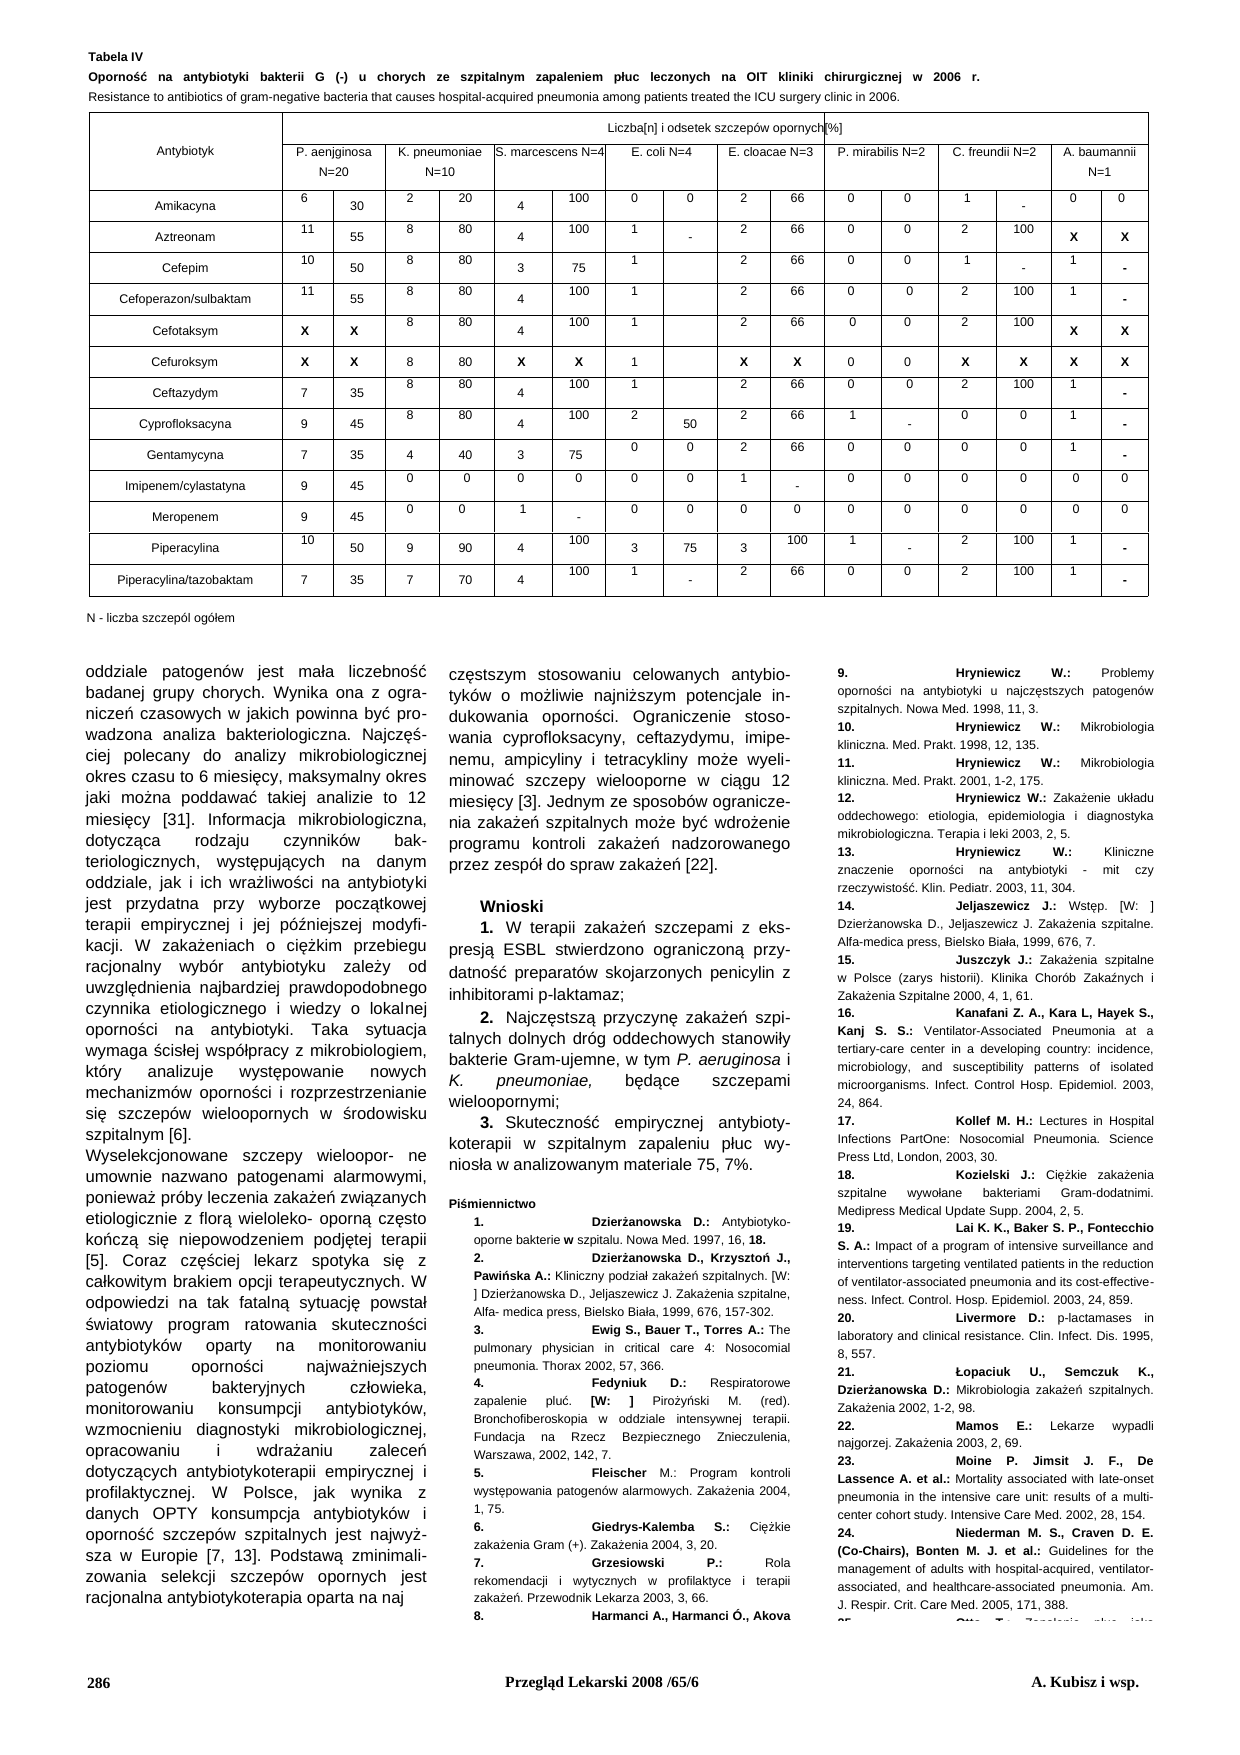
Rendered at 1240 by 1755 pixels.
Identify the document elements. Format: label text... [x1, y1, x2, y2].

table_cell 3 [718, 534, 770, 564]
table_cell 9 [386, 534, 439, 564]
table_cell 8 [386, 409, 439, 439]
table_cell 0 [882, 378, 938, 408]
table_cell 0 [606, 440, 663, 470]
list Kozielski J.: Ciężkie zakażenia szpitalne wywołane bakteriami Gram-dodatnimi. Medipress Medical Up­date Supp. 2004, 2, 5. [837, 1167, 1154, 1217]
list Grzesiowski P.: Rola rekomendacji i wytycznych w profilaktyce i terapii zakażeń. Przewodnik Lekarza 2003, 3, 66. [473, 1555, 790, 1606]
table_cell 80 [440, 409, 494, 439]
table_cell 8 [386, 284, 439, 315]
table_cell 0 [606, 471, 663, 501]
table_cell 0 [882, 253, 938, 283]
table_cell 1 [825, 534, 881, 564]
table_cell Amikacyna [90, 191, 282, 221]
list Hryniewicz W.: Problemy oporności na antybiotyki u najczęstszych patogenów szpitalnych. Nowa Med. 1998, 11, 3. [837, 666, 1154, 716]
table_cell 100 [997, 378, 1051, 408]
table_cell 0 [825, 565, 881, 596]
table_cell 1 [1052, 378, 1101, 408]
table_cell 1 [1052, 409, 1101, 439]
table_cell 2 [718, 565, 770, 596]
table_cell X [1052, 316, 1101, 346]
table_cell Imipenem/cylastatyna [90, 471, 282, 501]
table_cell 0 [495, 471, 552, 501]
list W terapii zakażeń szczepami z eks­presją ESBL stwierdzono ograniczoną przy­datność preparatów skojarzonych penicylin z inhibitorami p-laktamaz; [448, 917, 790, 1004]
table_cell X [718, 347, 770, 377]
text Oporność na antybiotyki bakterii G (-) u chorych ze szpitalnym zapaleniem płuc leczonych na OIT kliniki chirurgicznej w 2006 r. Resistance to antibiotics of gram-negative bacteria that causes hospital-acquired pneumonia among patients treated the ICU surgery clinic in 2006. [88, 69, 982, 104]
table_cell 100 [771, 534, 824, 564]
table_cell Cefoperazon/sulbaktam [90, 284, 282, 315]
table_cell 0 [825, 284, 881, 315]
table_cell 0 [825, 440, 881, 470]
list Jeljaszewicz J.: Wstęp. [W: ] Dzierżanowska D., Jeljaszewicz J. Zakażenia szpitalne. Alfa-medica press, Bielsko Biała, 1999, 676, 7. [837, 898, 1154, 949]
list Moine P. Jimsit J. F., De Lassence A. et al.: Mortali­ty associated with late-onset pneumonia in the in­tensive care unit: results of a multi-center cohort study. Intensive Care Med. 2002, 28, 154. [837, 1454, 1154, 1522]
table_cell 4 [495, 378, 552, 408]
list Lai K. K., Baker S. P., Fontecchio S. A.: Impact of a program of intensive surveillance and interventions targeting ventilated patients in the reduction of ven­tilator-associated pneumonia and its cost-effective­ness. Infect. Control. Hosp. Epidemiol. 2003, 24, 859. [837, 1221, 1154, 1307]
table_cell X [1052, 222, 1101, 252]
table_cell 4 [386, 440, 439, 470]
table_cell Piperacylina [90, 534, 282, 564]
table_cell Cefepim [90, 253, 282, 283]
table_cell 4 [495, 409, 552, 439]
table_cell A. baumannii N=1 [1052, 145, 1148, 190]
table_cell 0 [825, 471, 881, 501]
table_cell 66 [771, 440, 824, 470]
table_cell 55 [334, 284, 385, 315]
table_cell [664, 347, 717, 377]
table_cell 0 [882, 502, 938, 532]
table_cell 66 [771, 316, 824, 346]
table_cell 4 [495, 284, 552, 315]
table_cell 45 [334, 471, 385, 501]
table_cell 4 [495, 534, 552, 564]
table_cell 100 [553, 409, 605, 439]
table_cell X [1102, 347, 1148, 377]
table_cell X [495, 347, 552, 377]
text N - liczba szczepól ogółem [86, 611, 254, 625]
table_cell 0 [440, 502, 494, 532]
table_cell 0 [664, 502, 717, 532]
table_cell 0 [1102, 471, 1148, 501]
table_header [%] [825, 113, 1148, 144]
table_cell X [771, 347, 824, 377]
table_cell 0 [997, 440, 1051, 470]
table_cell 1 [1052, 440, 1101, 470]
table_cell 1 [606, 347, 663, 377]
table_cell 45 [334, 502, 385, 532]
table_cell 9 [283, 502, 333, 532]
table_cell X [1052, 347, 1101, 377]
list Niederman M. S., Craven D. E. (Co-Chairs), Bonten M. J. et al.: Guidelines for the management of adults with hospital-acquired, ventilator-associated, and he­althcare-associated pneumonia. Am. J. Respir. Crit. Care Med. 2005, 171, 388. [837, 1526, 1154, 1612]
table_cell - [664, 222, 717, 252]
table_cell X [334, 347, 385, 377]
table_cell 80 [440, 378, 494, 408]
table_cell 100 [997, 565, 1051, 596]
table_cell 0 [718, 502, 770, 532]
table_cell 66 [771, 284, 824, 315]
table_cell 9 [283, 471, 333, 501]
table_cell 0 [825, 347, 881, 377]
table_cell 1 [1052, 284, 1101, 315]
table_cell 45 [334, 409, 385, 439]
subtitle Wnioski [448, 896, 790, 916]
table_cell 0 [1052, 471, 1101, 501]
table_cell 100 [553, 316, 605, 346]
list Hryniewicz W.: Mikrobiologia kliniczna. Med. Prakt. 1998, 12, 135. [837, 719, 1154, 752]
table_cell 0 [1052, 502, 1101, 532]
text Tabela IV [88, 49, 982, 64]
table_cell 1 [606, 378, 663, 408]
table_cell 0 [882, 222, 938, 252]
list Kanafani Z. A., Kara L, Hayek S., Kanj S. S.: Venti­lator-Associated Pneumonia at a tertiary-care center in a developing country: incidence, microbiology, and susceptibility patterns of isolated microorganisms. Infect. Control Hosp. Epidemiol. 2003, 24, 864. [837, 1006, 1154, 1110]
list Ewig S., Bauer T., Torres A.: The pulmonary physi­cian in critical care 4: Nosocomial pneumonia. Tho­rax 2002, 57, 366. [473, 1322, 790, 1373]
table_cell 66 [771, 409, 824, 439]
table_cell 2 [939, 565, 996, 596]
table_cell 1 [606, 316, 663, 346]
table_cell 7 [386, 565, 439, 596]
table_cell X [1102, 316, 1148, 346]
list Juszczyk J.: Zakażenia szpitalne w Polsce (zarys historii). Klinika Chorób Zakaźnych i Zakażenia Szpitalne 2000, 4, 1, 61. [837, 952, 1154, 1002]
table_cell - [553, 502, 605, 532]
table_cell 1 [606, 284, 663, 315]
table_cell 2 [718, 378, 770, 408]
table_cell 0 [882, 440, 938, 470]
table_cell 6 [283, 191, 333, 221]
table_cell 100 [997, 222, 1051, 252]
table_cell - [882, 534, 938, 564]
table_cell 1 [606, 253, 663, 283]
table_cell 90 [440, 534, 494, 564]
table_cell 0 [882, 471, 938, 501]
table_cell 2 [606, 409, 663, 439]
table_cell E. cloacae N=3 [718, 145, 824, 190]
table_cell 100 [553, 191, 605, 221]
table_cell X [939, 347, 996, 377]
table_cell X [1102, 222, 1148, 252]
table_cell Cyprofloksacyna [90, 409, 282, 439]
table_cell 0 [386, 471, 439, 501]
table_cell 2 [718, 253, 770, 283]
table_cell 80 [440, 222, 494, 252]
table_cell 75 [664, 534, 717, 564]
list Kollef M. H.: Lectures in Hospital Infections PartOne: Nosocomial Pneumonia. Science Press Ltd, London, 2003, 30. [837, 1113, 1154, 1164]
table_cell 1 [1052, 565, 1101, 596]
table_cell 100 [553, 534, 605, 564]
table_cell 0 [939, 471, 996, 501]
table_cell 4 [495, 316, 552, 346]
table_cell 1 [606, 222, 663, 252]
table_cell 80 [440, 316, 494, 346]
table_cell 0 [825, 253, 881, 283]
table_cell 0 [1052, 191, 1101, 221]
table_cell 100 [997, 534, 1051, 564]
table_cell P. aenjginosa N=20 [283, 145, 385, 190]
table_cell - [1102, 409, 1148, 439]
table_cell 80 [440, 284, 494, 315]
table_cell 2 [939, 316, 996, 346]
table_cell 75 [553, 440, 605, 470]
table_cell 10 [283, 534, 333, 564]
table_cell 1 [1052, 534, 1101, 564]
table_cell 80 [440, 347, 494, 377]
table_cell 66 [771, 222, 824, 252]
table_cell 3 [495, 253, 552, 283]
table_header Antybiotyk [90, 113, 282, 190]
text Piśmiennictwo [448, 1197, 790, 1211]
table_cell [664, 378, 717, 408]
table_cell 0 [386, 502, 439, 532]
table_cell 100 [553, 222, 605, 252]
table_cell 2 [939, 284, 996, 315]
table_cell [664, 316, 717, 346]
table_cell 35 [334, 378, 385, 408]
table_cell 0 [882, 316, 938, 346]
list Mamos E.: Lekarze wypadli najgorzej. Zakażenia 2003, 2, 69. [837, 1418, 1154, 1450]
table_cell Cefotaksym [90, 316, 282, 346]
table_cell 3 [606, 534, 663, 564]
table_cell 1 [825, 409, 881, 439]
table_cell E. coli N=4 [606, 145, 717, 190]
table_cell 20 [440, 191, 494, 221]
table_cell 4 [495, 222, 552, 252]
table_cell - [1102, 534, 1148, 564]
table_cell [664, 253, 717, 283]
list Dzierżanowska D., Krzysztoń J., Pawińska A.: Kliniczny podział zakażeń szpitalnych. [W: ] Dzierża­nowska D., Jeljaszewicz J. Zakażenia szpitalne, Alfa- medica press, Bielsko Biała, 1999, 676, 157-302. [473, 1251, 790, 1319]
table_cell 2 [939, 222, 996, 252]
table_cell 2 [718, 222, 770, 252]
table_cell 2 [718, 284, 770, 315]
table_cell - [771, 471, 824, 501]
table_cell 70 [440, 565, 494, 596]
table_cell 1 [1052, 253, 1101, 283]
table_cell X [997, 347, 1051, 377]
table_header Liczba[n] i odsetek szczepów opornych [283, 113, 824, 144]
table_cell 0 [825, 191, 881, 221]
table_cell 100 [553, 378, 605, 408]
table_cell 35 [334, 565, 385, 596]
table_cell X [283, 316, 333, 346]
table_cell C. freundii N=2 [939, 145, 1051, 190]
table_cell 2 [939, 534, 996, 564]
table_cell 8 [386, 222, 439, 252]
table_cell 0 [997, 502, 1051, 532]
table_cell 0 [939, 440, 996, 470]
table_cell 0 [825, 222, 881, 252]
table_cell 8 [386, 378, 439, 408]
table_cell 0 [939, 502, 996, 532]
table_cell 1 [495, 502, 552, 532]
table_cell 11 [283, 222, 333, 252]
table_cell X [283, 347, 333, 377]
table_cell - [1102, 253, 1148, 283]
table_cell 2 [718, 409, 770, 439]
table_cell 0 [825, 502, 881, 532]
table_cell 100 [553, 565, 605, 596]
table_cell 2 [718, 316, 770, 346]
table_cell - [997, 191, 1051, 221]
table_cell 7 [283, 440, 333, 470]
table_cell X [334, 316, 385, 346]
table_cell - [1102, 440, 1148, 470]
table_cell 66 [771, 378, 824, 408]
text 286 [87, 1673, 117, 1691]
list Łopaciuk U., Semczuk K., Dzierżanowska D.: Mikrobiologia zakażeń szpitalnych. Zakażenia 2002, 1-2, 98. [837, 1364, 1154, 1414]
table_cell 0 [606, 191, 663, 221]
table_cell 40 [440, 440, 494, 470]
table_cell 100 [997, 316, 1051, 346]
table_cell 35 [334, 440, 385, 470]
table_cell P. mirabilis N=2 [825, 145, 938, 190]
table_cell 0 [553, 471, 605, 501]
table_cell 1 [718, 471, 770, 501]
table_cell 8 [386, 253, 439, 283]
table_cell 100 [553, 284, 605, 315]
table_cell Piperacylina/tazobaktam [90, 565, 282, 596]
list Hryniewicz W.: Zakażenie układu oddechowego: etiologia, epidemiologia i diagnostyka mikro­biologiczna. Terapia i leki 2003, 2, 5. [837, 791, 1154, 841]
table_cell - [882, 409, 938, 439]
table_cell 0 [664, 440, 717, 470]
list Dzierżanowska D.: Antybiotyko-oporne bakterie w szpitalu. Nowa Med. 1997, 16, 18. [473, 1215, 790, 1247]
table_cell 66 [771, 565, 824, 596]
table_cell 55 [334, 222, 385, 252]
table_cell Meropenem [90, 502, 282, 532]
table_cell 10 [283, 253, 333, 283]
list Fedyniuk D.: Respiratorowe zapalenie pluć. [W: ] Pirożyński M. (red). Bronchofiberoskopia w oddziale intensywnej terapii. Fundacja na Rzecz Bezpie­cznego Znieczulenia, Warszawa, 2002, 142, 7. [473, 1376, 790, 1462]
table_cell - [1102, 284, 1148, 315]
table_cell 1 [606, 565, 663, 596]
table_cell 1 [939, 253, 996, 283]
table_cell 50 [334, 534, 385, 564]
list Giedrys-Kalemba S.: Ciężkie zakażenia Gram (+). Zakażenia 2004, 3, 20. [473, 1519, 790, 1552]
table_cell 0 [664, 471, 717, 501]
table_cell 7 [283, 378, 333, 408]
table_cell X [553, 347, 605, 377]
text Przegląd Lekarski 2008 /65/6 [505, 1673, 736, 1691]
text A. Kubisz i wsp. [1031, 1673, 1153, 1691]
table_cell 9 [283, 409, 333, 439]
table_cell 50 [664, 409, 717, 439]
table_cell 0 [997, 471, 1051, 501]
table_cell 66 [771, 253, 824, 283]
table_cell 66 [771, 191, 824, 221]
list Najczęstszą przyczynę zakażeń szpi­talnych dolnych dróg oddechowych stano­wiły bakterie Gram-ujemne, w tym P. aeru­ginosa i K. pneumoniae, będące szczepa­mi wieloopornymi; [448, 1008, 790, 1111]
table_cell - [664, 565, 717, 596]
table_cell 0 [1102, 191, 1148, 221]
table_cell 100 [997, 284, 1051, 315]
table_cell K. pneumoniae N=10 [386, 145, 494, 190]
table_cell 8 [386, 316, 439, 346]
table_cell 0 [997, 409, 1051, 439]
table_cell 3 [495, 440, 552, 470]
text Wyselekcjonowane szczepy wieloopor- ne umownie nazwano patogenami alarmo­wymi, ponieważ próby leczenia zakażeń związanych etiologicznie z florą wieloleko- oporną często kończą się niepowodzeniem podjętej terapii [5]. Coraz częściej lekarz spotyka się z całkowitym brakiem opcji te­rapeutycznych. W odpowiedzi na tak fatal­ną sytuację powstał światowy program ra­towania skuteczności antybiotyków oparty na monitorowaniu poziomu oporności naj­ważniejszych patogenów bakteryjnych czło­wieka, monitorowaniu konsumpcji antybio­tyków, wzmocnieniu diagnostyki mikrobio­logicznej, opracowaniu i wdrażaniu zaleceń dotyczących antybiotykoterapii empirycznej i profilaktycznej. W Polsce, jak wynika z danych OPTY konsumpcja antybiotyków i oporność szczepów szpitalnych jest najwyż­sza w Europie [7, 13]. Podstawą zminimali­zowania selekcji szczepów opornych jest racjonalna antybiotykoterapia oparta na naj­ [85, 1146, 427, 1607]
table_cell 0 [882, 565, 938, 596]
table_cell 50 [334, 253, 385, 283]
table_cell 0 [664, 191, 717, 221]
list Hryniewicz W.: Kliniczne znaczenie oporności na antybiotyki - mit czy rzeczywistość. Klin. Pediatr. 2003, 11, 304. [837, 845, 1154, 895]
table_cell 2 [386, 191, 439, 221]
list Hryniewicz W.: Mikrobiologia kliniczna. Med. Prakt. 2001, 1-2, 175. [837, 755, 1154, 787]
table_cell - [1102, 565, 1148, 596]
table_cell 8 [386, 347, 439, 377]
table_cell 0 [825, 316, 881, 346]
table_cell 0 [882, 191, 938, 221]
list Skuteczność empirycznej antybioty­koterapii w szpitalnym zapaleniu płuc wy­niosła w analizowanym materiale 75, 7%. [448, 1113, 790, 1174]
table_cell 4 [495, 565, 552, 596]
table_cell 0 [771, 502, 824, 532]
list Fleischer M.: Program kontroli występowania patogenów alarmowych. Zakażenia 2004, 1, 75. [473, 1466, 790, 1516]
table_cell 80 [440, 253, 494, 283]
table_cell [664, 284, 717, 315]
table_cell 75 [553, 253, 605, 283]
text oddziale patogenów jest mała liczebność badanej grupy chorych. Wynika ona z ogra­niczeń czasowych w jakich powinna być pro­wadzona analiza bakteriologiczna. Najczęś­ciej polecany do analizy mikrobiologicznej okres czasu to 6 miesięcy, maksymalny okres jaki można poddawać takiej analizie to 12 miesięcy [31]. Informacja mikrobiolo­giczna, dotycząca rodzaju czynników bak­teriologicznych, występujących na danym oddziale, jak i ich wrażliwości na antybioty­ki jest przydatna przy wyborze początkowej terapii empirycznej i jej późniejszej modyfi­kacji. W zakażeniach o ciężkim przebiegu racjonalny wybór antybiotyku zależy od uwzględnienia najbardziej prawdopodobne­go czynnika etiologicznego i wiedzy o lokal­nej oporności na antybiotyki. Taka sytuacja wymaga ścisłej współpracy z mikrobiolo­giem, który analizuje występowanie nowych mechanizmów oporności i rozprzestrzenia­nie się szczepów wieloopornych w środo­wisku szpitalnym [6]. [85, 662, 427, 1144]
table_cell Gentamycyna [90, 440, 282, 470]
table_cell 0 [440, 471, 494, 501]
table_cell S. marcescens N=4 [495, 145, 605, 190]
table_cell 30 [334, 191, 385, 221]
table_cell Aztreonam [90, 222, 282, 252]
table_cell 0 [606, 502, 663, 532]
table_cell - [997, 253, 1051, 283]
table_cell 2 [718, 191, 770, 221]
list Harmanci A., Harmanci Ó., Akova M.: Hospital-ac­quired pneumonia: challenges and options for diag­nosis and treatment. J. Hosp. Infect. 2002, 51, 160. [473, 1609, 790, 1627]
table_cell 0 [825, 378, 881, 408]
table_cell 0 [1102, 502, 1148, 532]
text częstszym stosowaniu celowanych antybio­tyków o możliwie najniższym potencjale in­dukowania oporności. Ograniczenie stoso­wania cyprofloksacyny, ceftazydymu, imipe- nemu, ampicyliny i tetracykliny może wyeli­minować szczepy wielooporne w ciągu 12 miesięcy [3]. Jednym ze sposobów ogranicze­nia zakażeń szpitalnych może być wdrożenie programu kontroli zakażeń nadzorowanego przez zespół do spraw zakażeń [22]. [448, 665, 790, 874]
table_cell - [1102, 378, 1148, 408]
table_cell 0 [882, 284, 938, 315]
table_cell 4 [495, 191, 552, 221]
table_cell 11 [283, 284, 333, 315]
table_cell 2 [939, 378, 996, 408]
table_cell 1 [939, 191, 996, 221]
table_cell Ceftazydym [90, 378, 282, 408]
list Livermore D.: p-lactamases in laboratory and clini­cal resistance. Clin. Infect. Dis. 1995, 8, 557. [837, 1311, 1154, 1361]
table_cell Cefuroksym [90, 347, 282, 377]
table_cell 0 [882, 347, 938, 377]
table_cell 7 [283, 565, 333, 596]
table_cell 0 [939, 409, 996, 439]
table_cell 2 [718, 440, 770, 470]
